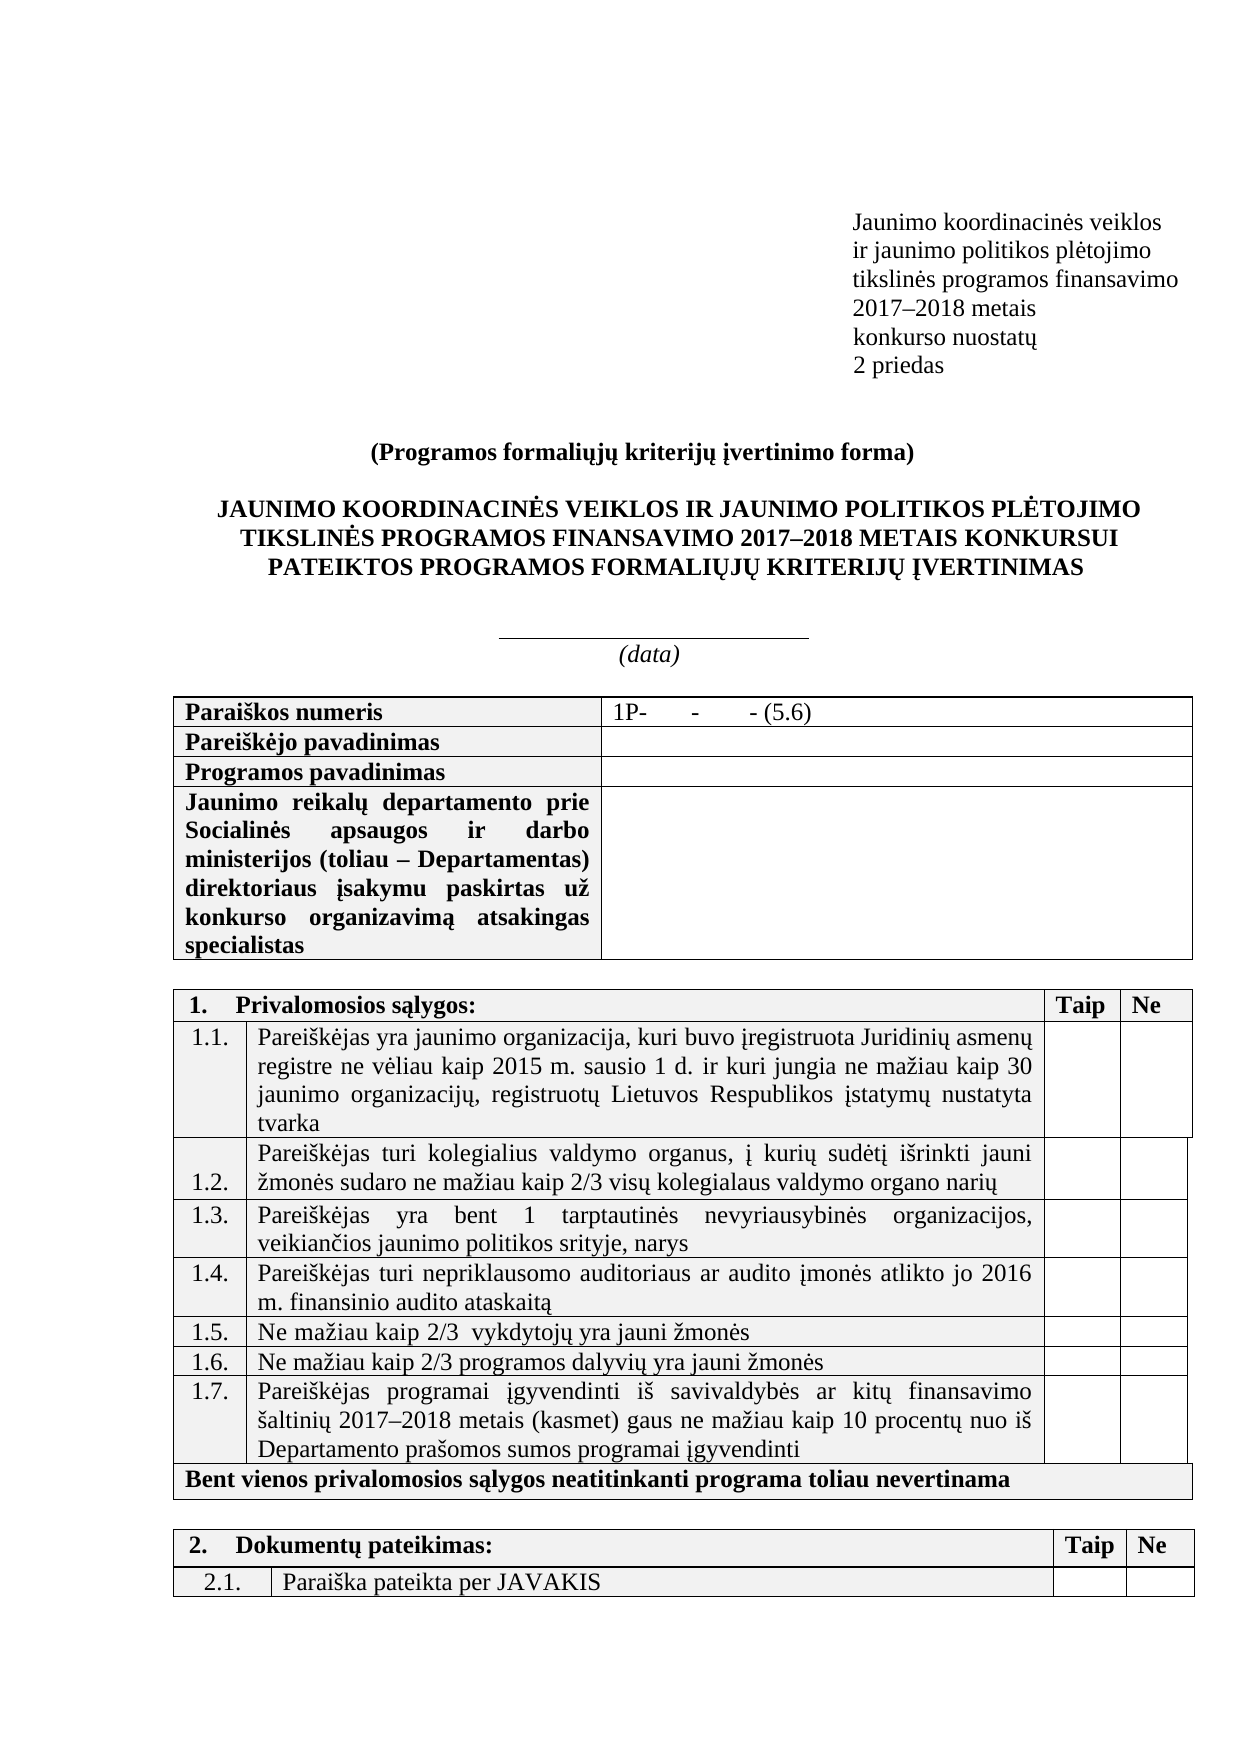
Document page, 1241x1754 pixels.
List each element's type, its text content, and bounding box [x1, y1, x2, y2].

table_cell [1127, 1568, 1194, 1596]
table_header 1. Privalomosios sąlygos: [174, 990, 1044, 1021]
table_cell Ne mažiau kaip 2/3 vykdytojų yra jauni žmonės [247, 1317, 1044, 1346]
table_cell Pareiškėjo pavadinimas [174, 727, 601, 756]
table_cell 1.3. [174, 1200, 246, 1257]
table_cell [1188, 1375, 1192, 1463]
table_cell [1188, 1346, 1192, 1375]
table_cell [1188, 1138, 1192, 1199]
table_cell Pareiškėjas turi nepriklausomo auditoriaus ar audito įmonės atlikto jo 2016 m. finansinio audito ataskaitą [247, 1258, 1044, 1316]
table_cell 1.1. [174, 1022, 246, 1137]
table_cell [1045, 1022, 1120, 1137]
table_cell Pareiškėjas yra bent 1 tarptautinės nevyriausybinės organizacijos, veikiančios jaunimo politikos srityje, narys [247, 1200, 1044, 1257]
table_header Paraiškos numeris [174, 698, 601, 726]
table_cell [1121, 1317, 1187, 1346]
table_cell [1121, 1022, 1192, 1137]
table_header Ne [1127, 1530, 1194, 1566]
table_cell 1.6. [174, 1347, 246, 1375]
table_cell Pareiškėjas programai įgyvendinti iš savivaldybės ar kitų finansavimo šaltinių 2017–2018 metais (kasmet) gaus ne mažiau kaip 10 procentų nuo iš Departamento prašomos sumos programai įgyvendinti [247, 1376, 1044, 1463]
table_cell [1045, 1258, 1120, 1316]
table_cell [1121, 1138, 1187, 1199]
table_header Ne [1121, 990, 1192, 1021]
table_cell [602, 787, 1192, 959]
table_cell [1054, 1568, 1126, 1596]
table_header Taip [1054, 1530, 1126, 1566]
table_header [499, 609, 809, 638]
table_cell Ne mažiau kaip 2/3 programos dalyvių yra jauni žmonės [247, 1347, 1044, 1375]
text Jaunimo koordinacinės veiklos [852, 207, 1181, 235]
table_cell 1.2. [174, 1138, 246, 1199]
table_header 2. Dokumentų pateikimas: [174, 1530, 1053, 1566]
table_cell [1188, 1316, 1192, 1346]
table_cell 2.1. [174, 1568, 271, 1596]
text (Programos formaliųjų kriterijų įvertinimo forma) [103, 437, 1181, 465]
table_cell [1045, 1138, 1120, 1199]
text tikslinės programos finansavimo [852, 264, 1181, 293]
table_cell [1045, 1376, 1120, 1463]
text 2 priedas [815, 350, 1181, 379]
table_cell [1121, 1200, 1187, 1257]
table_cell 1.7. [174, 1376, 246, 1463]
text JAUNIMO KOORDINACINĖS VEIKLOS IR JAUNIMO POLITIKOS PLĖTOJIMO TIKSLINĖS PROGRAMOS FINANSAVIMO 2017–2018 METAIS KONKURSUI PATEIKTOS programOS formaliŲJŲ kriterijų Įvertinimas [177, 494, 1181, 580]
table_cell 1.5. [174, 1317, 246, 1346]
table_cell Jaunimo reikalų departamento prie Socialinės apsaugos ir darbo ministerijos (toliau – Departamentas) direktoriaus įsakymu paskirtas už konkurso organizavimą atsakingas specialistas [174, 787, 601, 959]
table_cell [1045, 1200, 1120, 1257]
table_cell [1121, 1376, 1187, 1463]
text konkurso nuostatų [698, 322, 1181, 350]
table_header 1P- - - (5.6) [602, 698, 1192, 726]
table_cell [1188, 1199, 1192, 1257]
table_header Taip [1045, 990, 1120, 1021]
table_cell 1.4. [174, 1258, 246, 1316]
table_cell Programos pavadinimas [174, 757, 601, 786]
table_cell [1121, 1258, 1187, 1316]
table_cell Bent vienos privalomosios sąlygos neatitinkanti programa toliau nevertinama [174, 1464, 1192, 1499]
table_cell Pareiškėjas turi kolegialius valdymo organus, į kurių sudėtį išrinkti jauni žmonės sudaro ne mažiau kaip 2/3 visų kolegialaus valdymo organo narių [247, 1138, 1044, 1199]
table_cell [602, 727, 1192, 756]
table_cell [602, 757, 1192, 786]
table_cell [1045, 1317, 1120, 1346]
table_cell Pareiškėjas yra jaunimo organizacija, kuri buvo įregistruota Juridinių asmenų registre ne vėliau kaip 2015 m. sausio 1 d. ir kuri jungia ne mažiau kaip 30 jaunimo organizacijų, registruotų Lietuvos Respublikos įstatymų nustatyta tvarka [247, 1022, 1044, 1137]
table_cell (data) [499, 639, 809, 668]
table_cell [1121, 1347, 1187, 1375]
table_cell Paraiška pateikta per JAVAKIS [272, 1568, 1053, 1596]
table_cell [1045, 1347, 1120, 1375]
text 2017–2018 metais [852, 293, 1181, 322]
text ir jaunimo politikos plėtojimo [852, 235, 1181, 264]
table_cell [1188, 1257, 1192, 1316]
